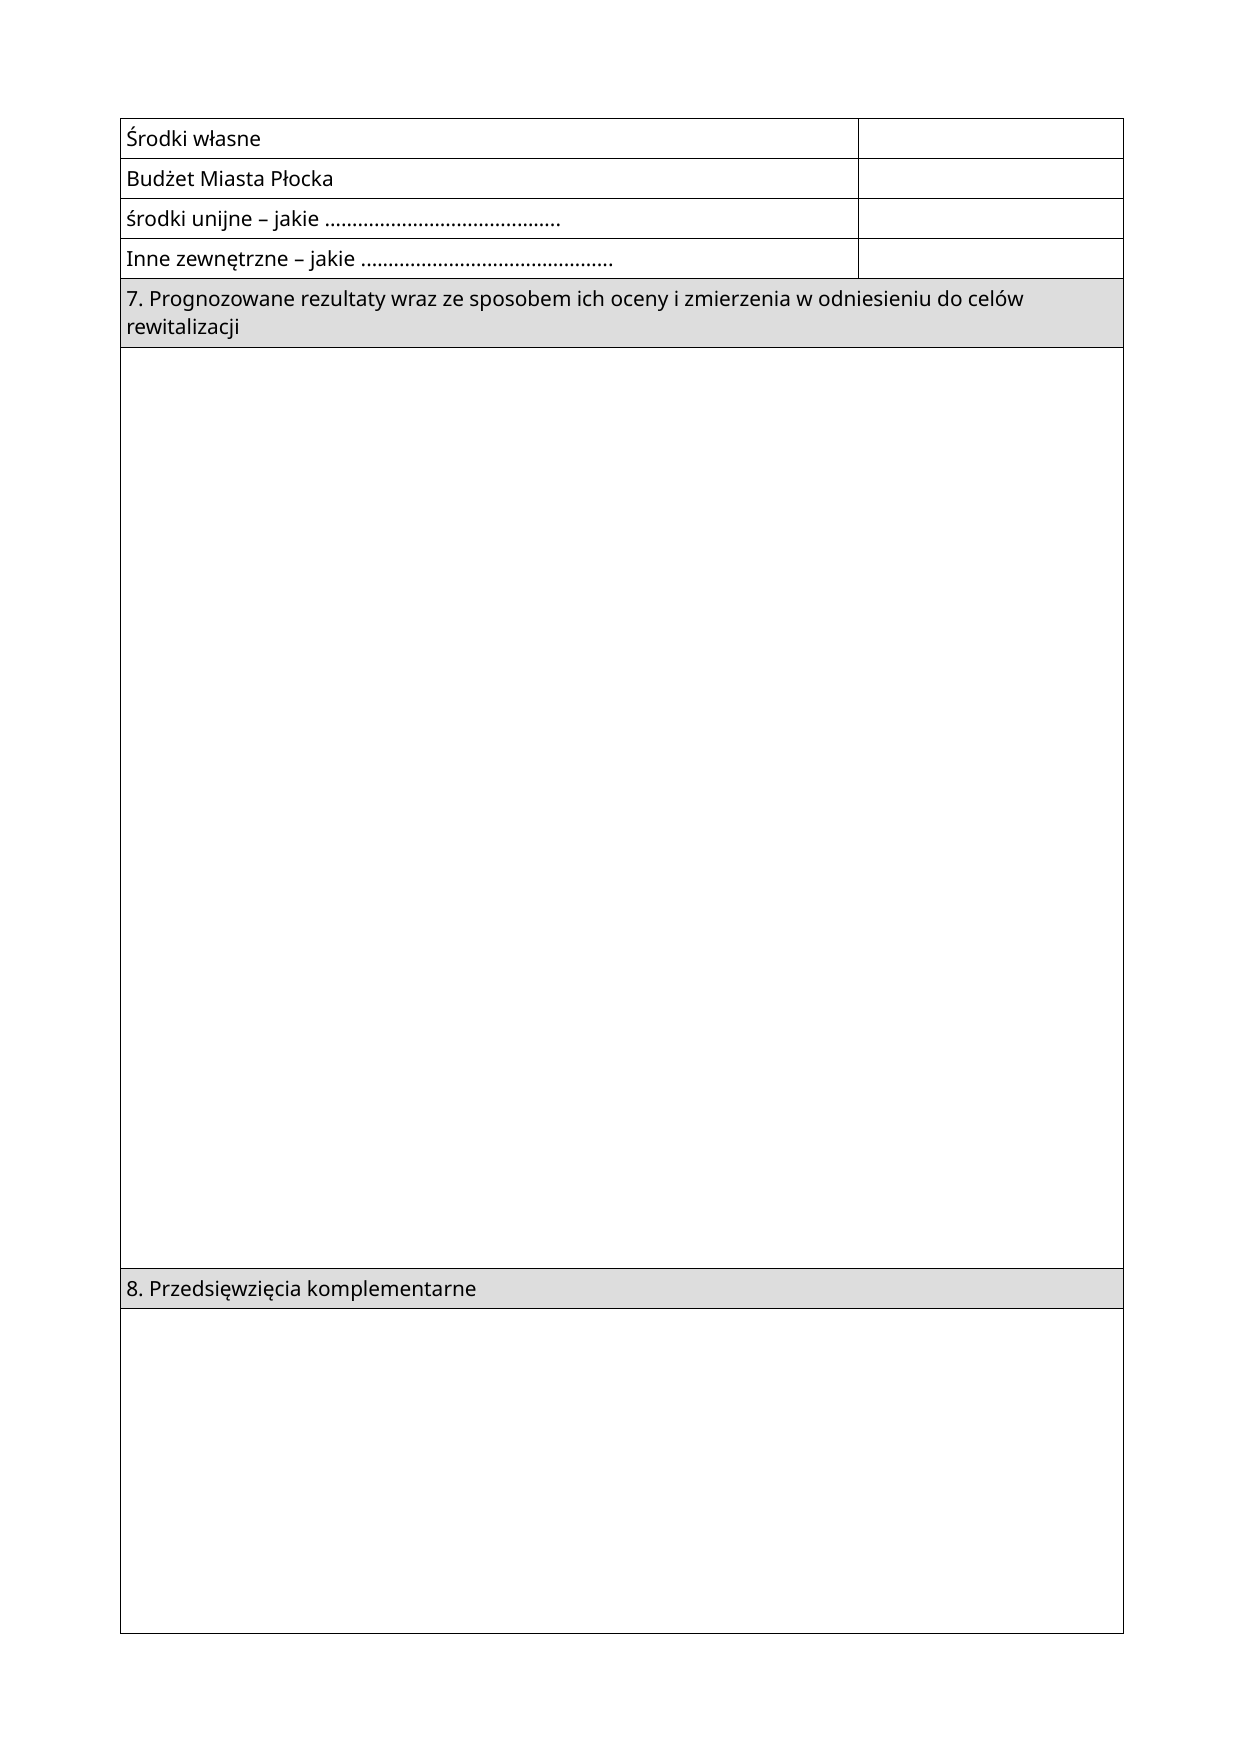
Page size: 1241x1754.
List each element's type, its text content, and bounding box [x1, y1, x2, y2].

table_cell Środki własne [121, 119, 858, 158]
table_cell Budżet Miasta Płocka [121, 159, 858, 198]
table_cell [859, 159, 1123, 198]
table_cell 8. Przedsięwzięcia komplementarne [121, 1269, 1123, 1308]
table_cell [859, 239, 1123, 278]
table_cell 7. Prognozowane rezultaty wraz ze sposobem ich oceny i zmierzenia w odniesieniu do celów rewitalizacji [121, 279, 1123, 347]
table_cell środki unijne – jakie ……………………………..…….. [121, 199, 858, 238]
table_cell Inne zewnętrzne – jakie .……………………………………... [121, 239, 858, 278]
table_cell [859, 199, 1123, 238]
table_cell [121, 348, 1123, 1268]
table_cell [121, 1309, 1123, 1632]
table_cell [859, 119, 1123, 158]
